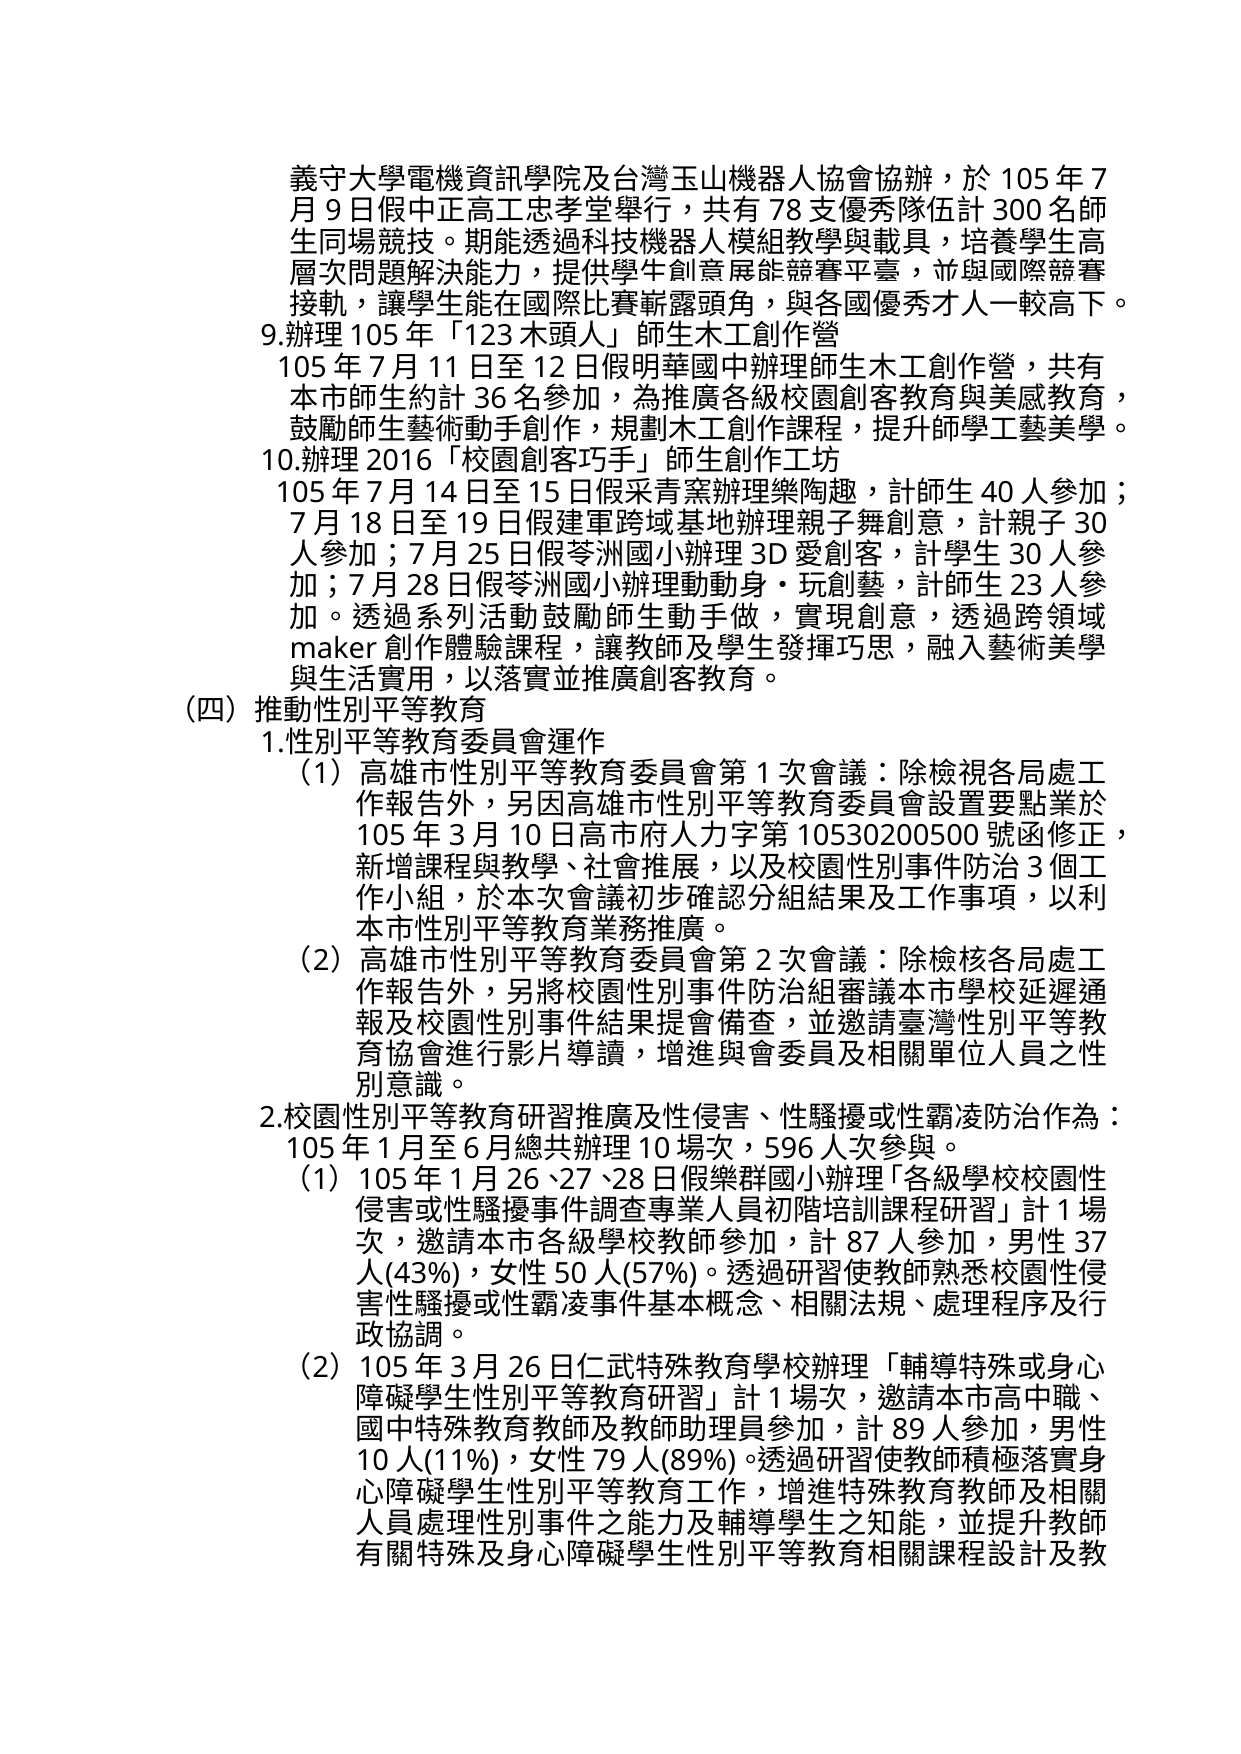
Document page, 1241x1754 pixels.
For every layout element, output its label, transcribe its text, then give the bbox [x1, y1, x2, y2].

text （2）高雄市性別平等教育委員會第2次會議：除檢核各局處工作報告外，另將校園性別事件防治組審議本市學校延遲通報及校園性別事件結果提會備查，並邀請臺灣性別平等教育協會進行影片導讀，增進與會委員及相關單位人員之性別意識。 [283, 946, 1107, 1102]
text （1）105年1月26、27、28日假樂群國小辦理「各級學校校園性侵害或性騷擾事件調查專業人員初階培訓課程研習」計1場次，邀請本市各級學校教師參加，計87人參加，男性37人(43%)，女性50人(57%)。透過研習使教師熟悉校園性侵害性騷擾或性霸凌事件基本概念、相關法規、處理程序及行政協調。 [283, 1164, 1107, 1352]
text 10.辦理2016「校園創客巧手」師生創作工坊 [260, 446, 1107, 477]
text 105年7月14日至15日假采青窯辦理樂陶趣，計師生40人參加；7月18日至19日假建軍跨域基地辦理親子舞創意，計親子30人參加；7月25日假苓洲國小辦理3D愛創客，計學生30人參加；7月28日假苓洲國小辦理動動身‧玩創藝，計師生23人參加。透過系列活動鼓勵師生動手做，實現創意，透過跨領域maker創作體驗課程，讓教師及學生發揮巧思，融入藝術美學與生活實用，以落實並推廣創客教育。 [260, 477, 1107, 696]
text 105年7月11日至12日假明華國中辦理師生木工創作營，共有本市師生約計36名參加，為推廣各級校園創客教育與美感教育，鼓勵師生藝術動手創作，規劃木工創作課程，提升師學工藝美學。 [260, 352, 1107, 446]
text 1.性別平等教育委員會運作 [260, 727, 1107, 758]
text 105年1月至6月總共辦理10場次，596人次參與。 [285, 1133, 1107, 1164]
text （2）105年3月26日仁武特殊教育學校辦理「輔導特殊或身心障礙學生性別平等教育研習」計1場次，邀請本市高中職、國中特殊教育教師及教師助理員參加，計89人參加，男性10人(11%)，女性79人(89%)。透過研習使教師積極落實身心障礙學生性別平等教育工作，增進特殊教育教師及相關人員處理性別事件之能力及輔導學生之知能，並提升教師有關特殊及身心障礙學生性別平等教育相關課程設計及教 [283, 1352, 1107, 1571]
text 2.校園性別平等教育研習推廣及性侵害、性騷擾或性霸凌防治作為： [259, 1102, 1107, 1133]
text 本競賽由本府教育局主辦，中正高工承辦、本市創造力學習中心、義守大學電機資訊學院及台灣玉山機器人協會協辦，於105年7月9日假中正高工忠孝堂舉行，共有78支優秀隊伍計300名師生同場競技。期能透過科技機器人模組教學與載具，培養學生高層次問題解決能力，提供學生創意展能競賽平臺，並與國際競賽接軌，讓學生能在國際比賽嶄露頭角，與各國優秀才人一較高下。 [260, 164, 1107, 321]
text （四）推動性別平等教育 [148, 696, 1107, 727]
text （1）高雄市性別平等教育委員會第1次會議：除檢視各局處工作報告外，另因高雄市性別平等教育委員會設置要點業於105年3月10日高市府人力字第10530200500號函修正，新增課程與教學、社會推展，以及校園性別事件防治3個工作小組，於本次會議初步確認分組結果及工作事項，以利本市性別平等教育業務推廣。 [283, 758, 1107, 946]
text 9.辦理105年「123木頭人」師生木工創作營 [260, 321, 1107, 352]
